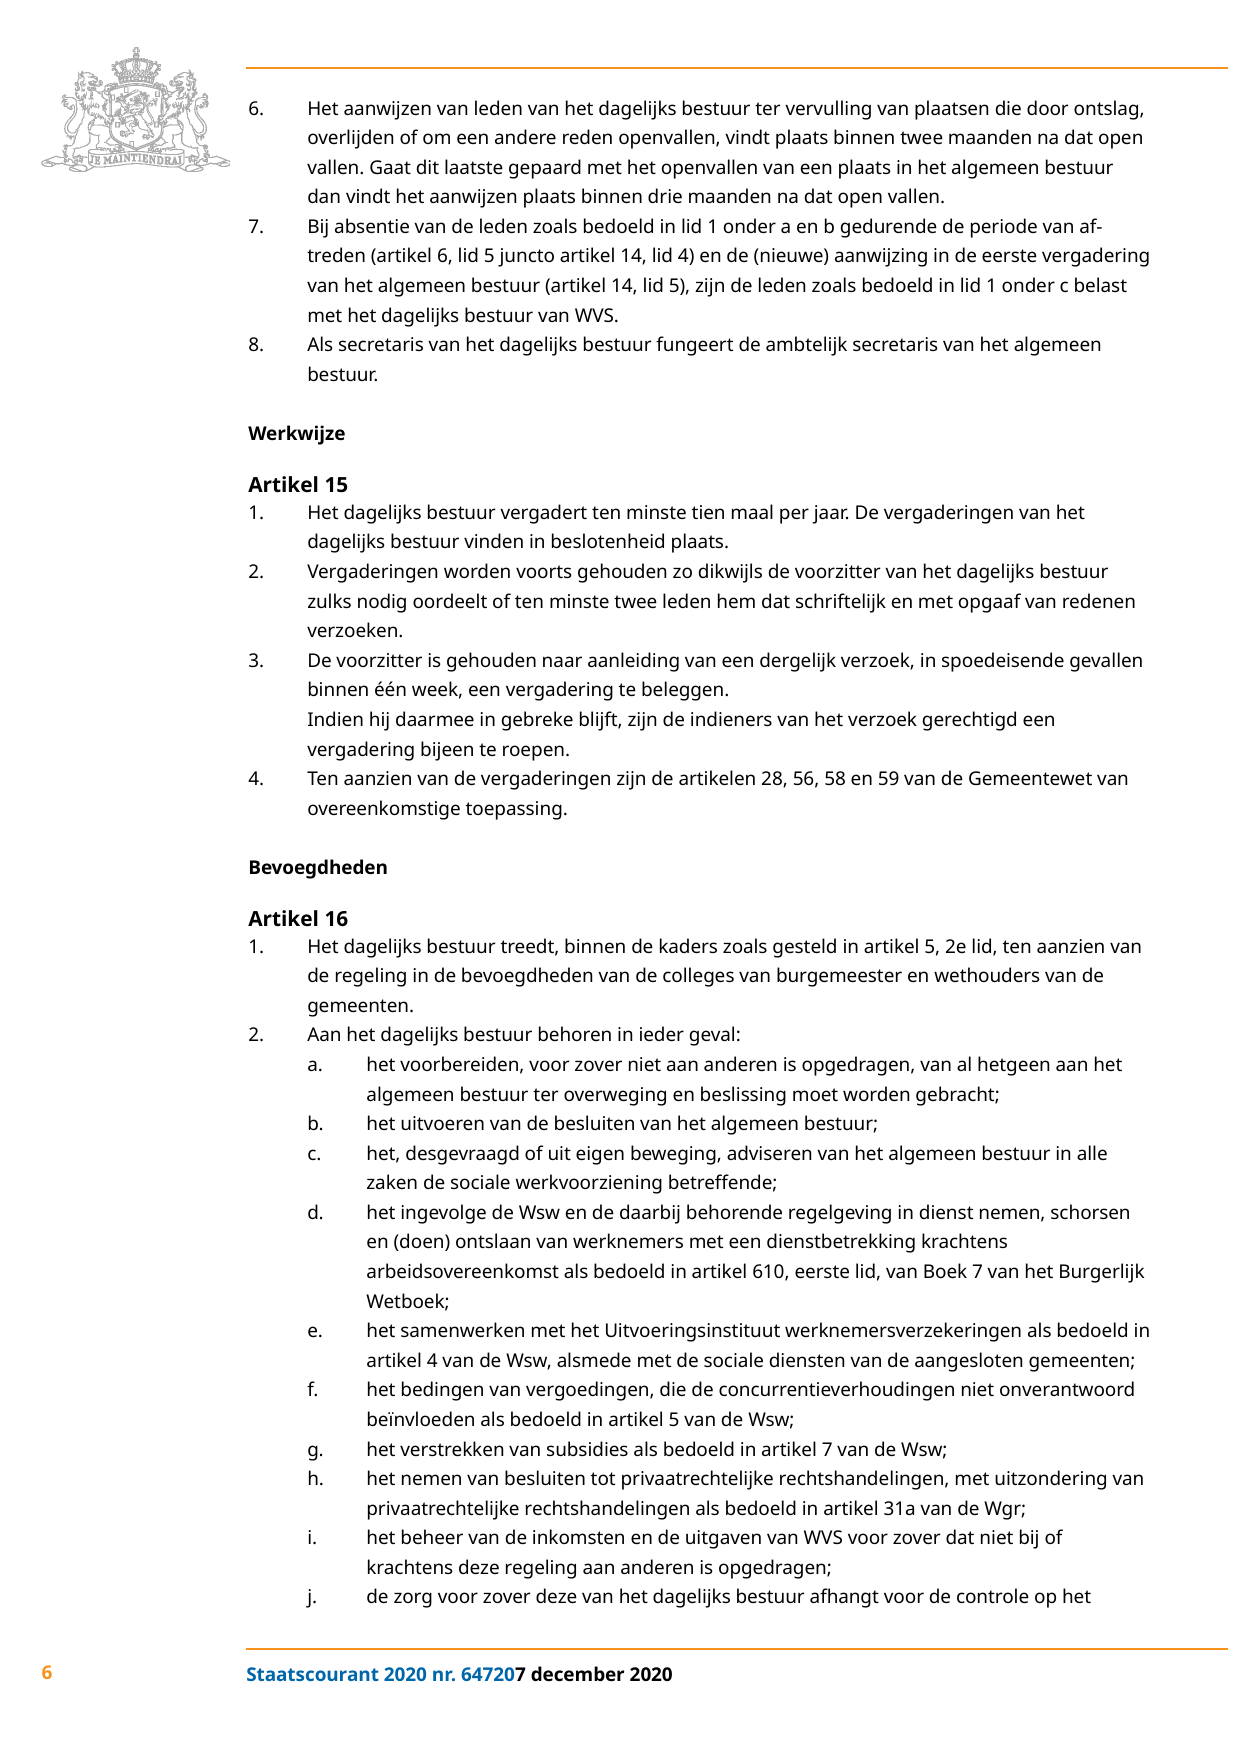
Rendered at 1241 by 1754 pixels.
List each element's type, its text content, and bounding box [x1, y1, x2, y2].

list het samenwerken met het Uitvoeringsinstituut werknemersverzekeringen als bedoeld in artikel 4 van de Wsw, alsmede met de sociale diensten van de aangesloten gemeenten; [307, 1317, 1152, 1373]
list het ingevolge de Wsw en de daarbij behorende regelgeving in dienst nemen, schorsen en (doen) ontslaan van werknemers met een dienstbetrekking krachtens arbeidsovereenkomst als bedoeld in artikel 610, eerste lid, van Boek 7 van het Burgerlijk Wetboek; [307, 1199, 1152, 1314]
list het, desgevraagd of uit eigen beweging, adviseren van het algemeen bestuur in alle zaken de sociale werkvoorziening betreffende; [307, 1140, 1152, 1195]
list Indien hij daarmee in gebreke blijft, zijn de indieners van het verzoek gerechtigd een vergadering bijeen te roepen. [248, 706, 1152, 761]
list het bedingen van vergoedingen, die de concurrentieverhoudingen niet onverantwoord beïnvloeden als bedoeld in artikel 5 van de Wsw; [307, 1377, 1152, 1432]
list Het aanwijzen van leden van het dagelijks bestuur ter vervulling van plaatsen die door ontslag, overlijden of om een andere reden openvallen, vindt plaats binnen twee maanden na dat open vallen. Gaat dit laatste gepaard met het openvallen van een plaats in het algemeen bestuur dan vindt het aanwijzen plaats binnen drie maanden na dat open vallen. [248, 95, 1152, 209]
list het nemen van besluiten tot privaatrechtelijke rechtshandelingen, met uitzondering van privaatrechtelijke rechtshandelingen als bedoeld in artikel 31a van de Wgr; [307, 1465, 1152, 1521]
text Artikel 15 [248, 471, 1152, 499]
list Het dagelijks bestuur vergadert ten minste tien maal per jaar. De vergaderingen van het dagelijks bestuur vinden in beslotenheid plaats. [248, 499, 1152, 554]
list het verstrekken van subsidies als bedoeld in artikel 7 van de Wsw; [307, 1436, 1152, 1462]
list Ten aanzien van de vergaderingen zijn de artikelen 28, 56, 58 en 59 van de Gemeentewet van overeenkomstige toepassing. [248, 765, 1152, 821]
list Het dagelijks bestuur treedt, binnen de kaders zoals gesteld in artikel 5, 2e lid, ten aanzien van de regeling in de bevoegdheden van de colleges van burgemeester en wethouders van de gemeenten. [248, 933, 1152, 1018]
list Aan het dagelijks bestuur behoren in ieder geval: [248, 1022, 1152, 1047]
list Als secretaris van het dagelijks bestuur fungeert de ambtelijk secretaris van het algemeen bestuur. [248, 331, 1152, 387]
list het uitvoeren van de besluiten van het algemeen bestuur; [307, 1110, 1152, 1136]
text Werkwijze [248, 420, 1152, 446]
text Bevoegdheden [248, 854, 1152, 880]
list De voorzitter is gehouden naar aanleiding van een dergelijk verzoek, in spoedeisende gevallen binnen één week, een vergadering te beleggen. [248, 647, 1152, 702]
list Bij absentie van de leden zoals bedoeld in lid 1 onder a en b gedurende de periode van af-treden (artikel 6, lid 5 juncto artikel 14, lid 4) en de (nieuwe) aanwijzing in de eerste vergadering van het algemeen bestuur (artikel 14, lid 5), zijn de leden zoals bedoeld in lid 1 onder c belast met het dagelijks bestuur van WVS. [248, 213, 1152, 328]
text Artikel 16 [248, 904, 1152, 933]
list het voorbereiden, voor zover niet aan anderen is opgedragen, van al hetgeen aan het algemeen bestuur ter overweging en beslissing moet worden gebracht; [307, 1051, 1152, 1107]
picture [41, 47, 231, 172]
list het beheer van de inkomsten en de uitgaven van WVS voor zover dat niet bij of krachtens deze regeling aan anderen is opgedragen; [307, 1524, 1152, 1580]
list de zorg voor zover deze van het dagelijks bestuur afhangt voor de controle op het [307, 1584, 1152, 1609]
list Vergaderingen worden voorts gehouden zo dikwijls de voorzitter van het dagelijks bestuur zulks nodig oordeelt of ten minste twee leden hem dat schriftelijk en met opgaaf van redenen verzoeken. [248, 558, 1152, 643]
